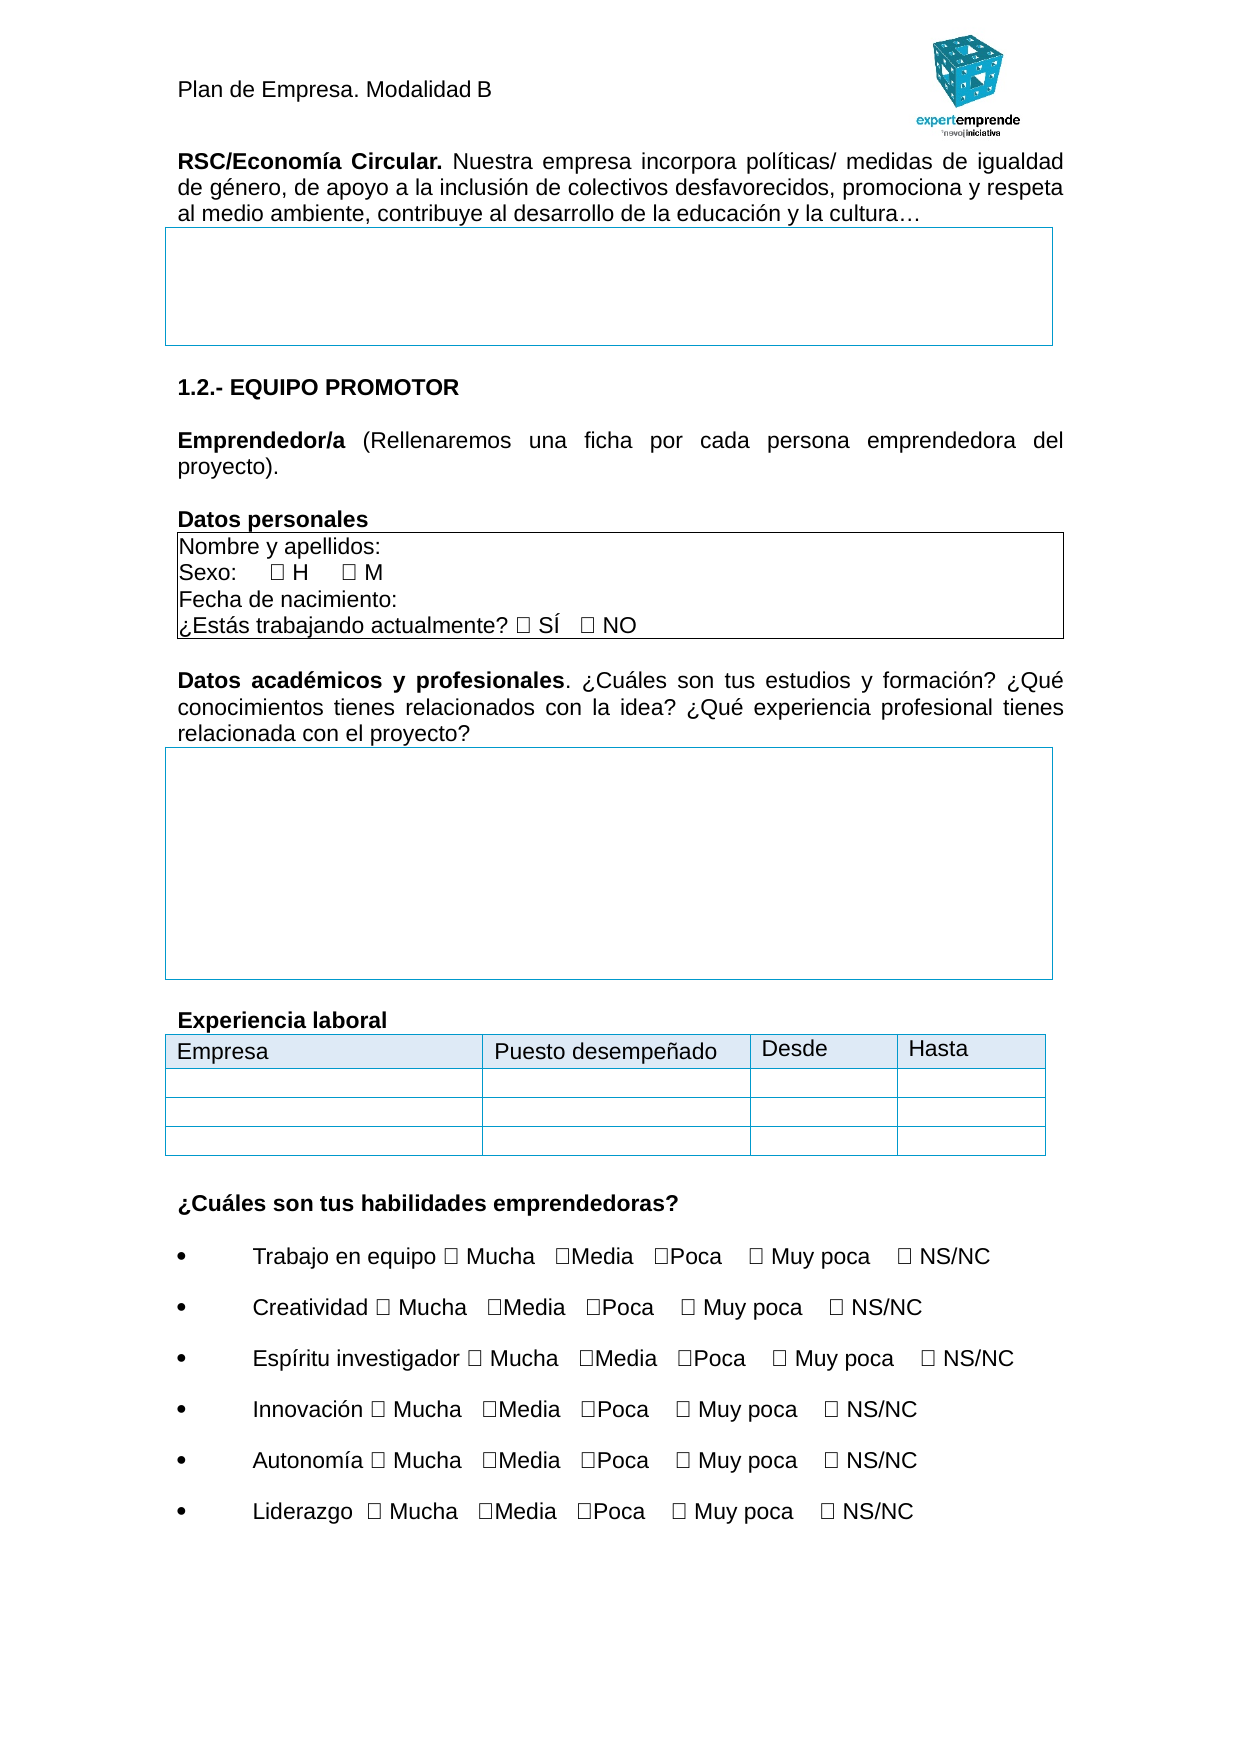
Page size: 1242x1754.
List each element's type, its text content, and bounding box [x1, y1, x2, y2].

table_cell [483, 1098, 750, 1126]
list Liderazgo  Mucha Media Poca  Muy poca  NS/NC [177, 1498, 1064, 1524]
table_cell [483, 1127, 750, 1155]
table_header Empresa [166, 1035, 482, 1068]
table_cell [166, 1098, 482, 1126]
table_cell [166, 1127, 482, 1155]
table_header [166, 228, 1052, 345]
text Fecha de nacimiento: [178, 585, 1063, 611]
text Nombre y apellidos: [178, 533, 1063, 558]
table_header Hasta [898, 1035, 1045, 1068]
list Innovación  Mucha Media Poca  Muy poca  NS/NC [177, 1396, 1064, 1422]
text RSC/Economía Circular. Nuestra empresa incorpora políticas/ medidas de igualdad de género, de apoyo a la inclusión de colectivos desfavorecidos, promociona y respeta al medio ambiente, contribuye al desarrollo de la educación y la cultura… [177, 148, 1064, 227]
text ¿Estás trabajando actualmente?  SÍ  NO [178, 611, 1063, 638]
table_cell [898, 1069, 1045, 1097]
table_cell [751, 1098, 897, 1126]
text ¿Cuáles son tus habilidades emprendedoras? [177, 1190, 1064, 1216]
table_cell [898, 1098, 1045, 1126]
table_header Puesto desempeñado [483, 1035, 750, 1068]
list Creatividad  Mucha Media Poca  Muy poca  NS/NC [177, 1294, 1064, 1320]
text Datos personales [177, 506, 1064, 532]
list Trabajo en equipo  Mucha Media Poca  Muy poca  NS/NC [177, 1243, 1064, 1269]
table_cell [751, 1069, 897, 1097]
table_header Desde [751, 1035, 897, 1068]
list Espíritu investigador  Mucha Media Poca  Muy poca  NS/NC [177, 1345, 1064, 1371]
table_cell [898, 1127, 1045, 1155]
table_cell [483, 1069, 750, 1097]
table_header [166, 748, 1052, 978]
text 1.2.- EQUIPO PROMOTOR [177, 374, 1064, 400]
text Sexo:  H  M [178, 558, 1063, 585]
list Autonomía  Mucha Media Poca  Muy poca  NS/NC [177, 1447, 1064, 1473]
table_cell [751, 1127, 897, 1155]
text Emprendedor/a (Rellenaremos una ficha por cada persona emprendedora del proyecto). [177, 427, 1064, 479]
text Datos académicos y profesionales. ¿Cuáles son tus estudios y formación? ¿Qué conocimientos tienes relacionados con la idea? ¿Qué experiencia profesional tienes relacionada con el proyecto? [177, 667, 1064, 747]
text Experiencia laboral [177, 1007, 1064, 1034]
table_cell [166, 1069, 482, 1097]
